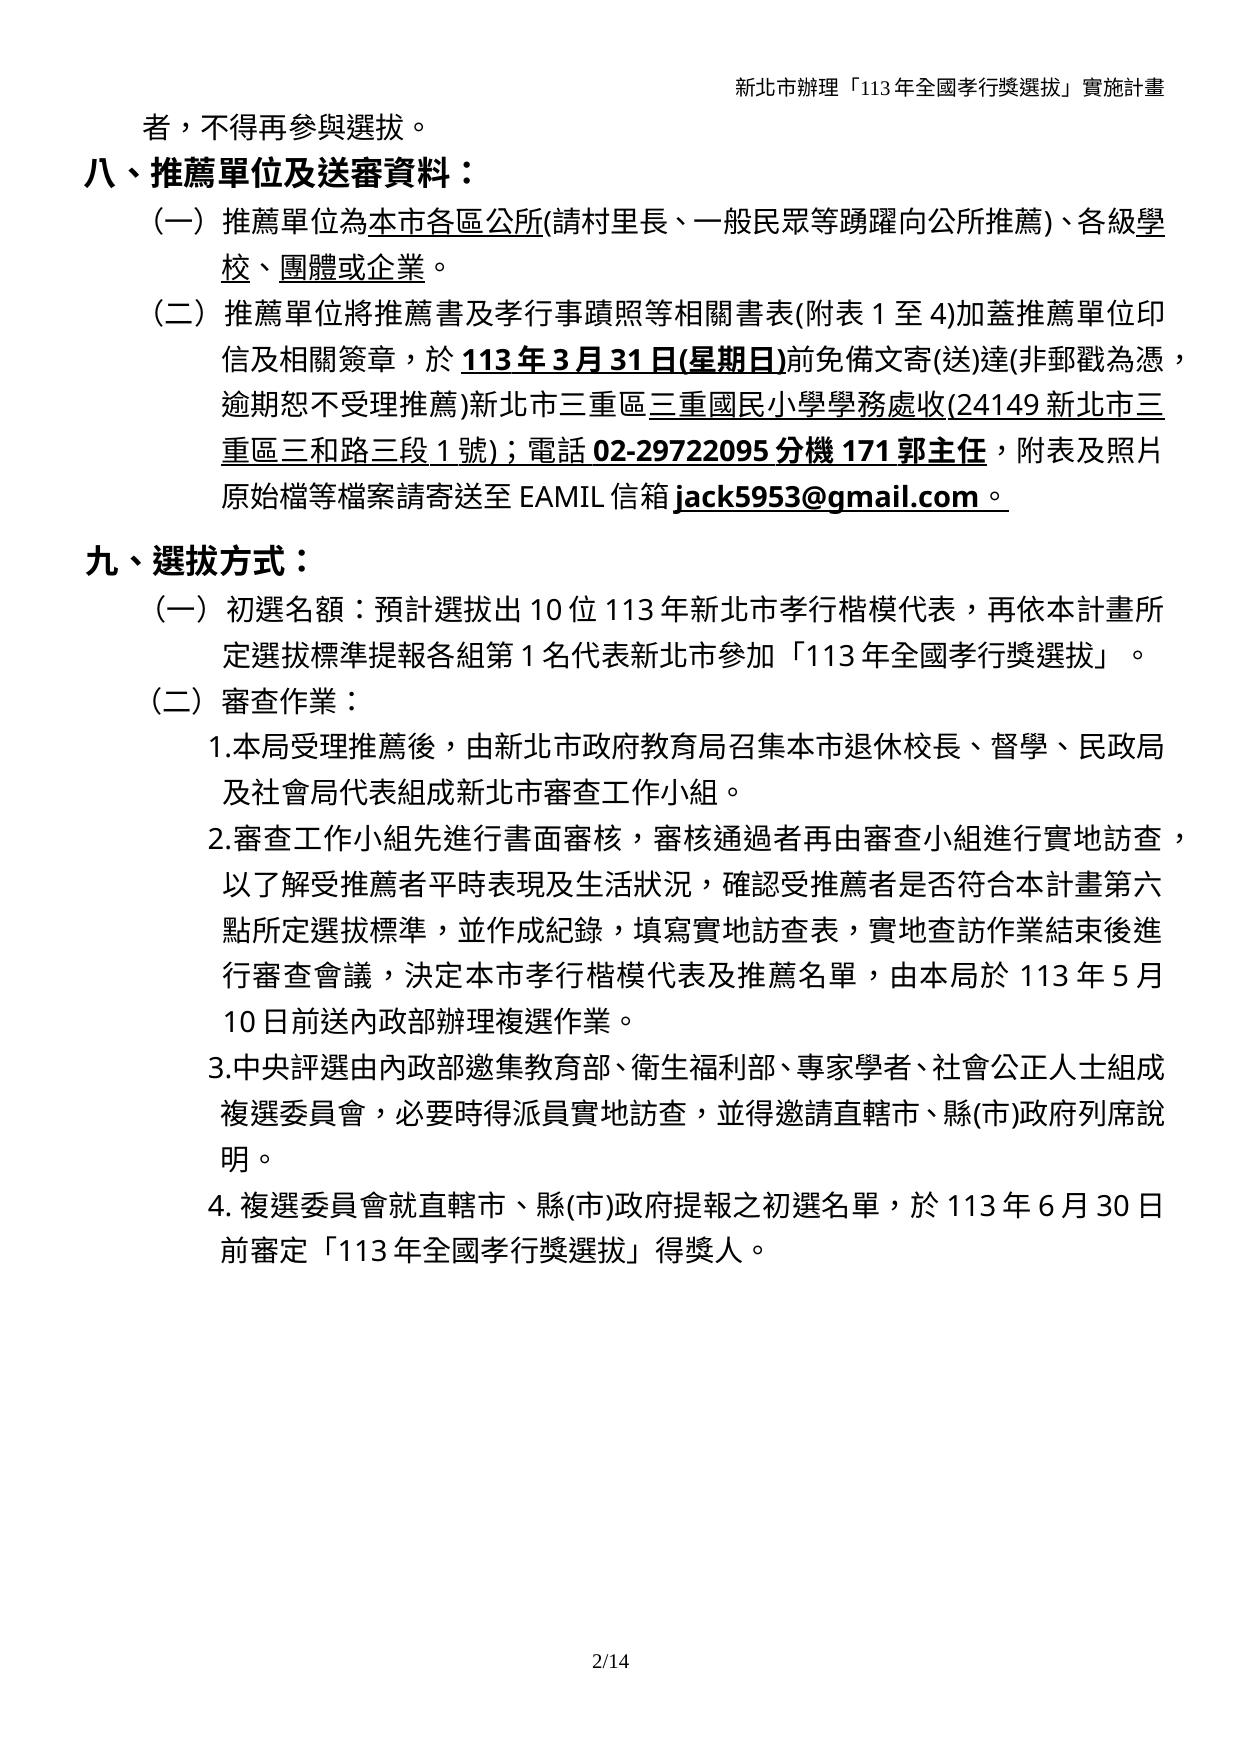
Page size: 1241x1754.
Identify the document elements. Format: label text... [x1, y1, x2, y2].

text 4. 複選委員會就直轄市、縣(市)政府提報之初選名單，於113年6月30日前審定「113年全國孝行獎選拔」得獎人。 [208, 1179, 1165, 1270]
text 八、推薦單位及送審資料： [75, 147, 1165, 195]
text 九、選拔方式： [86, 535, 1165, 583]
text （一）初選名額：預計選拔出10位113年新北市孝行楷模代表，再依本計畫所定選拔標準提報各組第1名代表新北市參加「113年全國孝行獎選拔」。 [137, 583, 1165, 674]
text 者，不得再參與選拔。 [142, 101, 1165, 147]
text （二）推薦單位將推薦書及孝行事蹟照等相關書表(附表1至4)加蓋推薦單位印信及相關簽章，於113年3月31日(星期日)前免備文寄(送)達(非郵戳為憑，逾期恕不受理推薦)新北市三重區三重國民小學學務處收(24149新北市三重區三和路三段1號)；電話02-29722095分機171郭主任，附表及照片原始檔等檔案請寄送至EAMIL信箱jack5953@gmail.com。 [135, 287, 1165, 516]
text 1.本局受理推薦後，由新北市政府教育局召集本市退休校長、督學、民政局及社會局代表組成新北市審查工作小組。 [207, 720, 1165, 812]
text （二）審查作業： [75, 674, 1165, 720]
text 2.審查工作小組先進行書面審核，審核通過者再由審查小組進行實地訪查，以了解受推薦者平時表現及生活狀況，確認受推薦者是否符合本計畫第六點所定選拔標準，並作成紀錄，填寫實地訪查表，實地查訪作業結束後進行審查會議，決定本市孝行楷模代表及推薦名單，由本局於113年5月10日前送內政部辦理複選作業。 [207, 812, 1165, 1041]
text 3.中央評選由內政部邀集教育部、衛生福利部、專家學者、社會公正人士組成複選委員會，必要時得派員實地訪查，並得邀請直轄市、縣(市)政府列席說明。 [208, 1041, 1165, 1179]
text （一）推薦單位為本市各區公所(請村里長、一般民眾等踴躍向公所推薦)、各級學校、團體或企業。 [135, 195, 1165, 287]
